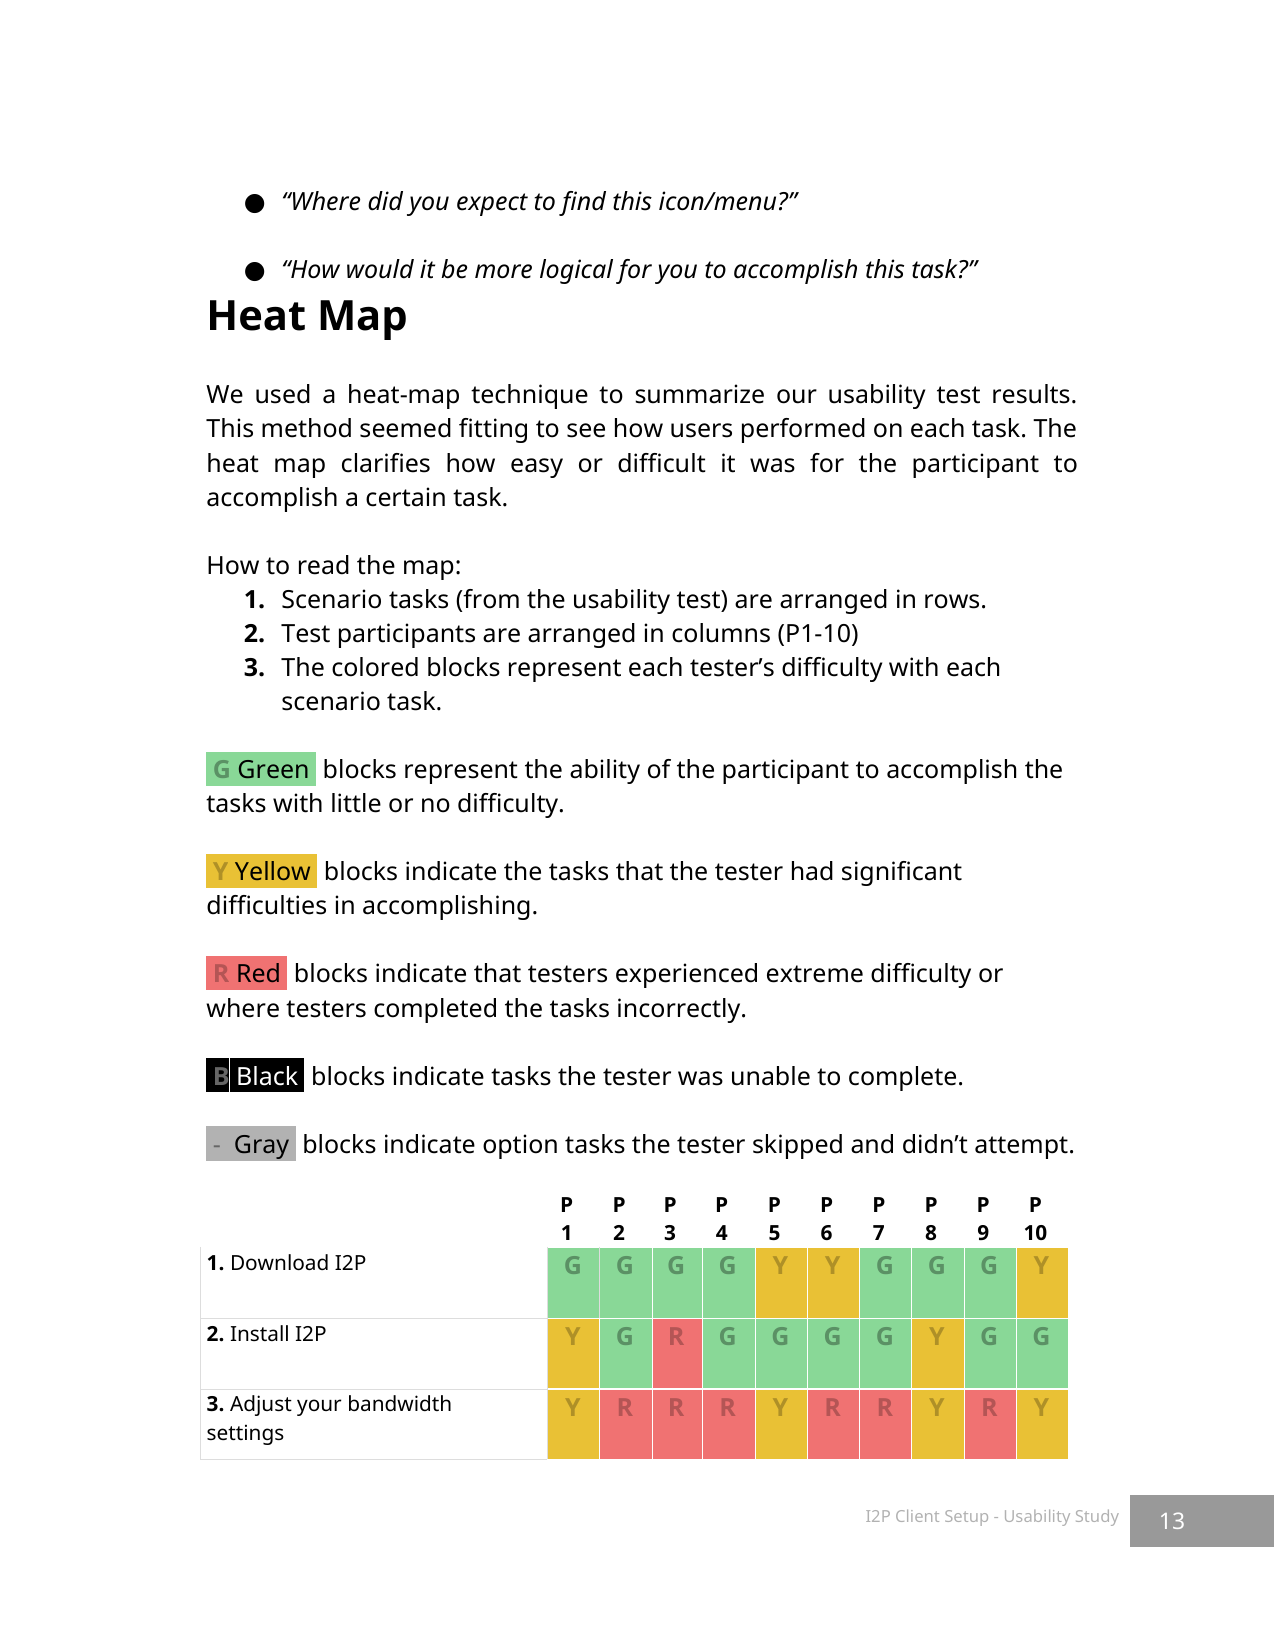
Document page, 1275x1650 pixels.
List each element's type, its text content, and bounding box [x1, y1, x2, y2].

table_cell G [703, 1319, 755, 1388]
table_cell Y [1017, 1390, 1068, 1459]
table_cell R [703, 1390, 755, 1459]
table_cell G [965, 1319, 1016, 1388]
text How to read the map: [206, 547, 1078, 581]
table_cell G [808, 1319, 859, 1388]
table_cell G [548, 1248, 599, 1318]
table_header P 7 [860, 1190, 911, 1247]
table_cell Y [548, 1319, 599, 1388]
table_cell G [860, 1248, 911, 1318]
table_cell Y [912, 1390, 964, 1459]
table_cell R [860, 1390, 911, 1459]
table_header P 5 [756, 1190, 807, 1247]
table_header P 10 [1017, 1190, 1068, 1247]
subtitle Heat Map [206, 286, 1078, 343]
table_cell R [653, 1319, 702, 1388]
table_cell R [808, 1390, 859, 1459]
table_cell G [600, 1248, 652, 1318]
list “How would it be more logical for you to accomplish this task?” [244, 252, 1078, 286]
table_cell G [1017, 1319, 1068, 1388]
text - Gray blocks indicate option tasks the tester skipped and didn’t attempt. [206, 1126, 1078, 1161]
table_cell G [600, 1319, 652, 1388]
table_cell 3. Adjust your bandwidth settings [201, 1390, 547, 1459]
table_cell R [653, 1390, 702, 1459]
table_header P 9 [965, 1190, 1016, 1247]
table_cell 1. Download I2P [201, 1247, 547, 1318]
table_cell G [703, 1248, 755, 1318]
table_header P 4 [703, 1190, 755, 1247]
list Test participants are arranged in columns (P1-10) [244, 616, 1078, 649]
table_cell G [965, 1248, 1016, 1318]
table_header [201, 1189, 547, 1247]
list The colored blocks represent each tester’s difficulty with each scenario task. [244, 649, 1078, 718]
table_cell Y [1017, 1248, 1068, 1318]
table_cell G [653, 1248, 702, 1318]
list “Where did you expect to find this icon/menu?” [244, 184, 1078, 218]
table_header P 6 [808, 1190, 859, 1247]
table_cell Y [808, 1248, 859, 1318]
table_cell 2. Install I2P [201, 1319, 547, 1388]
text G Green blocks represent the ability of the participant to accomplish the tasks with little or no difficulty. [206, 752, 1078, 820]
table_cell R [965, 1390, 1016, 1459]
table_cell Y [756, 1390, 807, 1459]
text We used a heat-map technique to summarize our usability test results. This method seemed fitting to see how users performed on each task. The heat map clarifies how easy or difficult it was for the participant to accomplish a certain task. [206, 377, 1078, 513]
table_cell G [756, 1319, 807, 1388]
table_header P 1 [548, 1190, 599, 1247]
table_cell G [860, 1319, 911, 1388]
text R Red blocks indicate that testers experienced extreme difficulty or where testers completed the tasks incorrectly. [206, 956, 1078, 1024]
table_header P 2 [600, 1190, 652, 1247]
table_cell Y [548, 1390, 599, 1459]
text Y Yellow blocks indicate the tasks that the tester had significant difficulties in accomplishing. [206, 854, 1078, 922]
table_cell Y [912, 1319, 964, 1388]
table_cell G [912, 1248, 964, 1318]
list Scenario tasks (from the usability test) are arranged in rows. [244, 581, 1078, 616]
table_cell Y [756, 1248, 807, 1318]
table_header P 8 [912, 1190, 964, 1247]
table_cell R [600, 1390, 652, 1459]
table_header P 3 [653, 1190, 702, 1247]
text B Black blocks indicate tasks the tester was unable to complete. [206, 1058, 1078, 1092]
